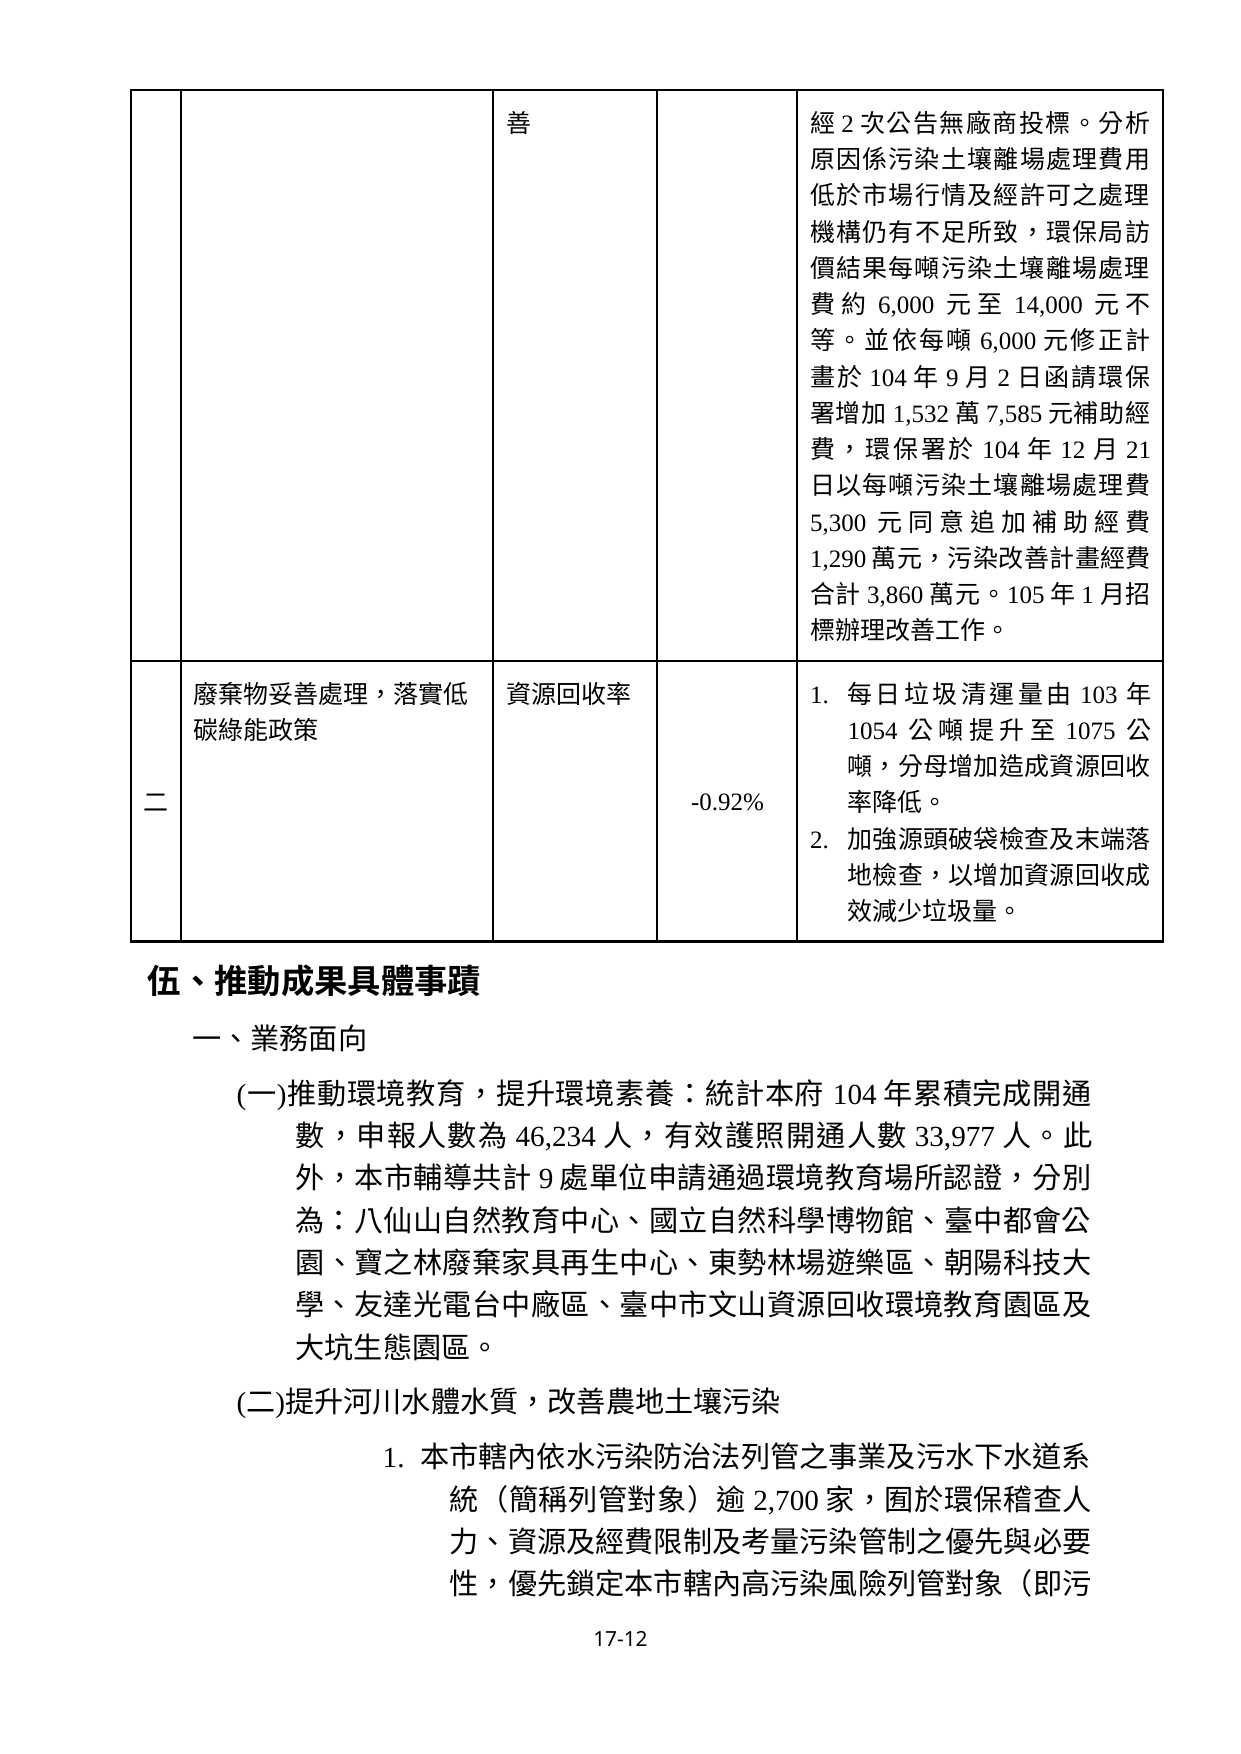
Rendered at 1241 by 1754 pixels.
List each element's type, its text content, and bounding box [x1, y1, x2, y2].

table_cell 廢棄物妥善處理，落實低碳綠能政策 [182, 662, 492, 940]
table_cell 二 [132, 662, 180, 940]
table_cell -0.92% [658, 662, 796, 940]
table_cell 經2次公告無廠商投標。分析原因係污染土壤離場處理費用低於市場行情及經許可之處理機構仍有不足所致，環保局訪價結果每噸污染土壤離場處理費約6,000元至14,000元不等。並依每噸6,000元修正計畫於104年9月2日函請環保署增加1,532萬7,585元補助經費，環保署於104年12月21日以每噸污染土壤離場處理費5,300元同意追加補助經費1,290萬元，污染改善計畫經費合計3,860萬元。105年1月招標辦理改善工作。 [798, 91, 1162, 659]
list 本市轄內依水污染防治法列管之事業及污水下水道系統（簡稱列管對象）逾2,700家，囿於環保稽查人力、資源及經費限制及考量污染管制之優先與必要性，優先鎖定本市轄內高污染風險列管對象（即污 [382, 1434, 1092, 1603]
text 伍、推動成果具體事蹟 [148, 955, 1092, 1003]
table_cell [132, 91, 180, 659]
table_cell 每日垃圾清運量由103年1054公噸提升至1075公噸，分母增加造成資源回收率降低。 加強源頭破袋檢查及末端落地檢查，以增加資源回收成效減少垃圾量。 [798, 662, 1162, 940]
text (二)提升河川水體水質，改善農地土壤污染 [236, 1379, 1092, 1421]
table_cell 資源回收率 [494, 662, 656, 940]
table_cell [658, 91, 796, 659]
table_cell 善 [494, 91, 656, 659]
text (一)推動環境教育，提升環境素養：統計本府104年累積完成開通數，申報人數為46,234人，有效護照開通人數33,977人。此外，本市輔導共計9處單位申請通過環境教育場所認證，分別為：八仙山自然教育中心、國立自然科學博物館、臺中都會公園、寶之林廢棄家具再生中心、東勢林場遊樂區、朝陽科技大學、友達光電台中廠區、臺中市文山資源回收環境教育園區及大坑生態園區。 [236, 1070, 1092, 1366]
text 一、業務面向 [192, 1016, 1092, 1058]
table_cell [182, 91, 492, 659]
